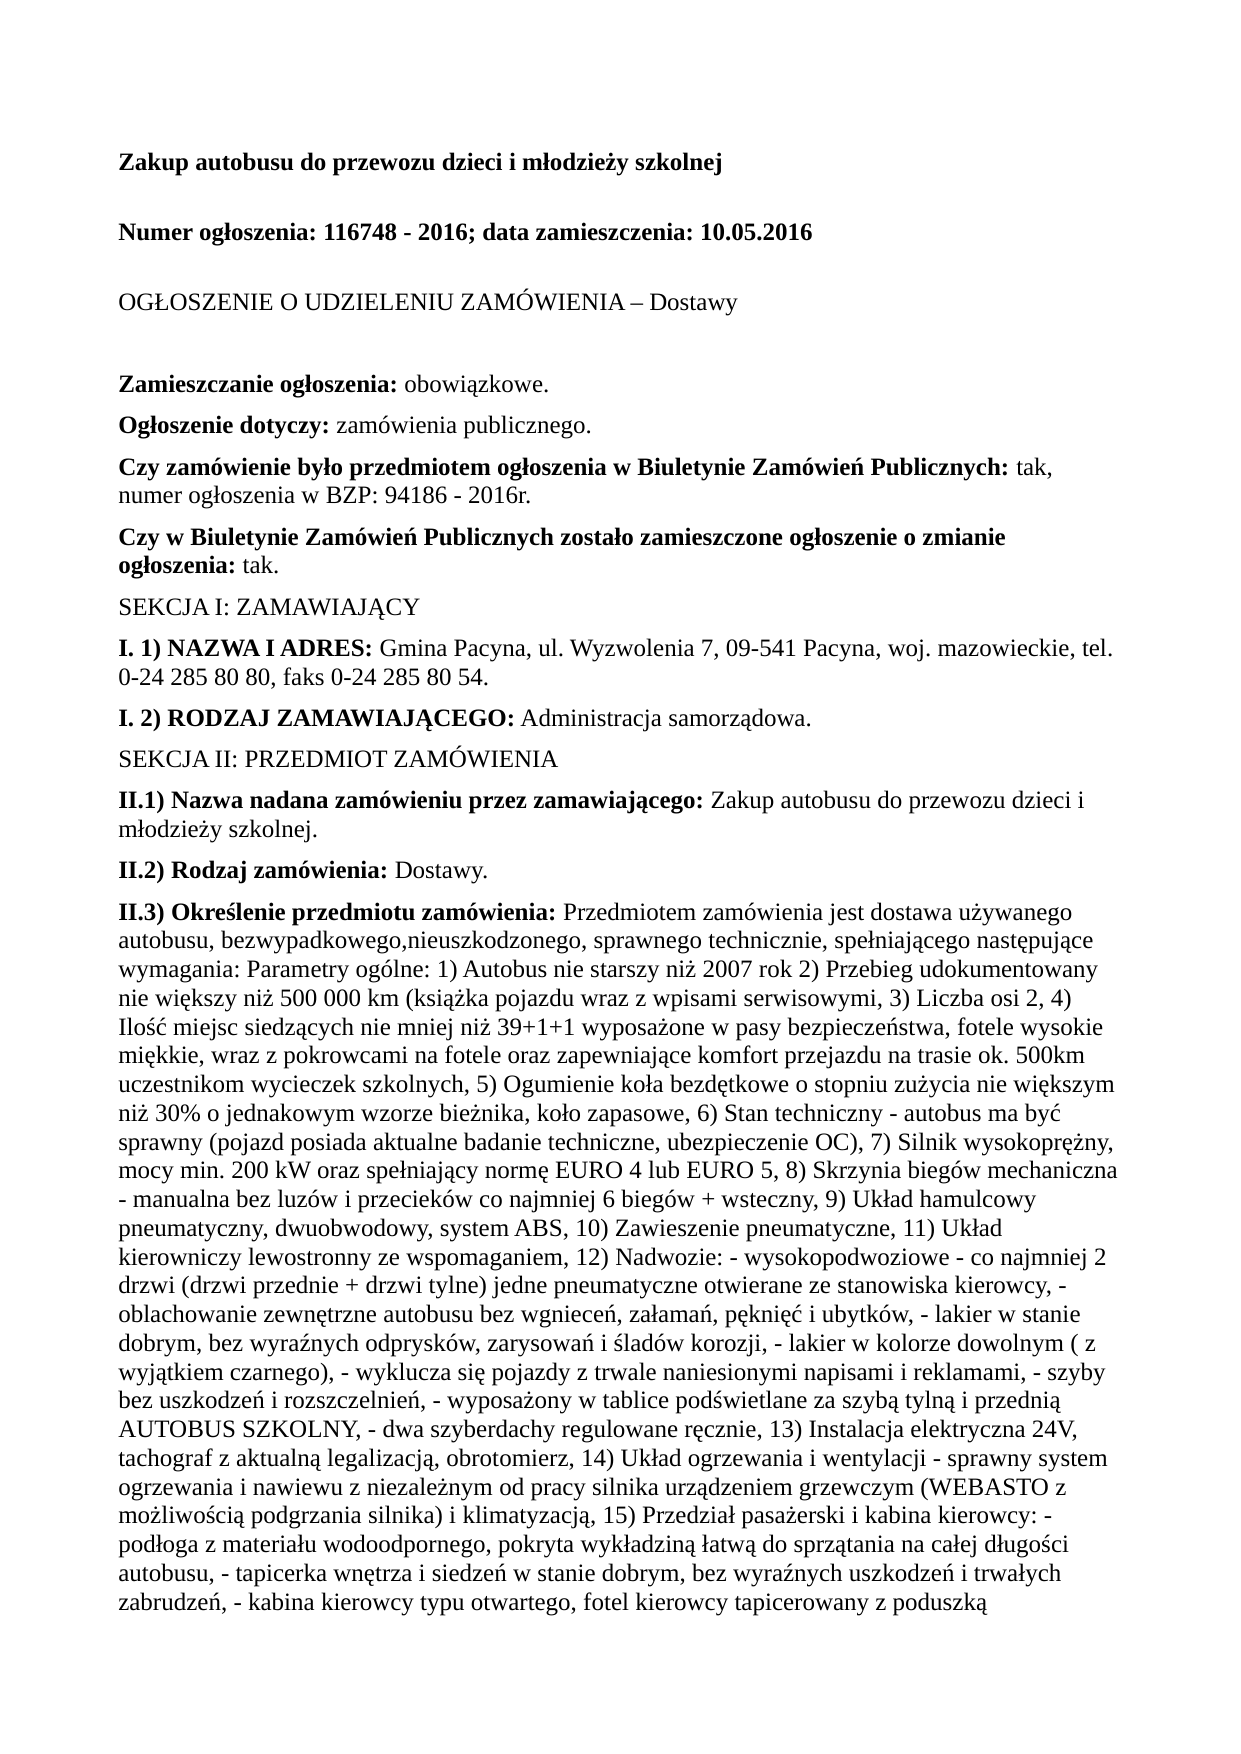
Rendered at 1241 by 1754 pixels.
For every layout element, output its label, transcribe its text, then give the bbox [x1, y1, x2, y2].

text Zamieszczanie ogłoszenia: obowiązkowe. [118, 369, 1122, 398]
text I. 1) NAZWA I ADRES: Gmina Pacyna, ul. Wyzwolenia 7, 09-541 Pacyna, woj. mazowieckie, tel. 0-24 285 80 80, faks 0-24 285 80 54. [118, 633, 1122, 691]
text SEKCJA II: PRZEDMIOT ZAMÓWIENIA [118, 744, 1122, 773]
text I. 2) RODZAJ ZAMAWIAJĄCEGO: Administracja samorządowa. [118, 703, 1122, 732]
text Zakup autobusu do przewozu dzieci i młodzieży szkolnej [118, 147, 1122, 176]
text OGŁOSZENIE O UDZIELENIU ZAMÓWIENIA – Dostawy [118, 258, 1122, 316]
text Numer ogłoszenia: 116748 - 2016; data zamieszczenia: 10.05.2016 [118, 188, 1122, 246]
text II.1) Nazwa nadana zamówieniu przez zamawiającego: Zakup autobusu do przewozu dzieci i młodzieży szkolnej. [118, 786, 1122, 843]
text II.3) Określenie przedmiotu zamówienia: Przedmiotem zamówienia jest dostawa używanego autobusu, bezwypadkowego,nieuszkodzonego, sprawnego technicznie, spełniającego następujące wymagania: Parametry ogólne: 1) Autobus nie starszy niż 2007 rok 2) Przebieg udokumentowany nie większy niż 500 000 km (książka pojazdu wraz z wpisami serwisowymi, 3) Liczba osi 2, 4) Ilość miejsc siedzących nie mniej niż 39+1+1 wyposażone w pasy bezpieczeństwa, fotele wysokie miękkie, wraz z pokrowcami na fotele oraz zapewniające komfort przejazdu na trasie ok. 500km uczestnikom wycieczek szkolnych, 5) Ogumienie koła bezdętkowe o stopniu zużycia nie większym niż 30% o jednakowym wzorze bieżnika, koło zapasowe, 6) Stan techniczny - autobus ma być sprawny (pojazd posiada aktualne badanie techniczne, ubezpieczenie OC), 7) Silnik wysokoprężny, mocy min. 200 kW oraz spełniający normę EURO 4 lub EURO 5, 8) Skrzynia biegów mechaniczna - manualna bez luzów i przecieków co najmniej 6 biegów + wsteczny, 9) Układ hamulcowy pneumatyczny, dwuobwodowy, system ABS, 10) Zawieszenie pneumatyczne, 11) Układ kierowniczy lewostronny ze wspomaganiem, 12) Nadwozie: - wysokopodwoziowe - co najmniej 2 drzwi (drzwi przednie + drzwi tylne) jedne pneumatyczne otwierane ze stanowiska kierowcy, - oblachowanie zewnętrzne autobusu bez wgnieceń, załamań, pęknięć i ubytków, - lakier w stanie dobrym, bez wyraźnych odprysków, zarysowań i śladów korozji, - lakier w kolorze dowolnym ( z wyjątkiem czarnego), - wyklucza się pojazdy z trwale naniesionymi napisami i reklamami, - szyby bez uszkodzeń i rozszczelnień, - wyposażony w tablice podświetlane za szybą tylną i przednią AUTOBUS SZKOLNY, - dwa szyberdachy regulowane ręcznie, 13) Instalacja elektryczna 24V, tachograf z aktualną legalizacją, obrotomierz, 14) Układ ogrzewania i wentylacji - sprawny system ogrzewania i nawiewu z niezależnym od pracy silnika urządzeniem grzewczym (WEBASTO z możliwością podgrzania silnika) i klimatyzacją, 15) Przedział pasażerski i kabina kierowcy: - podłoga z materiału wodoodpornego, pokryta wykładziną łatwą do sprzątania na całej długości autobusu, - tapicerka wnętrza i siedzeń w stanie dobrym, bez wyraźnych uszkodzeń i trwałych zabrudzeń, - kabina kierowcy typu otwartego, fotel kierowcy tapicerowany z poduszką [118, 897, 1122, 1616]
text Czy w Biuletynie Zamówień Publicznych zostało zamieszczone ogłoszenie o zmianie ogłoszenia: tak. [118, 522, 1122, 579]
text II.2) Rodzaj zamówienia: Dostawy. [118, 856, 1122, 884]
text Ogłoszenie dotyczy: zamówienia publicznego. [118, 411, 1122, 439]
text Czy zamówienie było przedmiotem ogłoszenia w Biuletynie Zamówień Publicznych: tak, numer ogłoszenia w BZP: 94186 - 2016r. [118, 452, 1122, 509]
text SEKCJA I: ZAMAWIAJĄCY [118, 592, 1122, 621]
